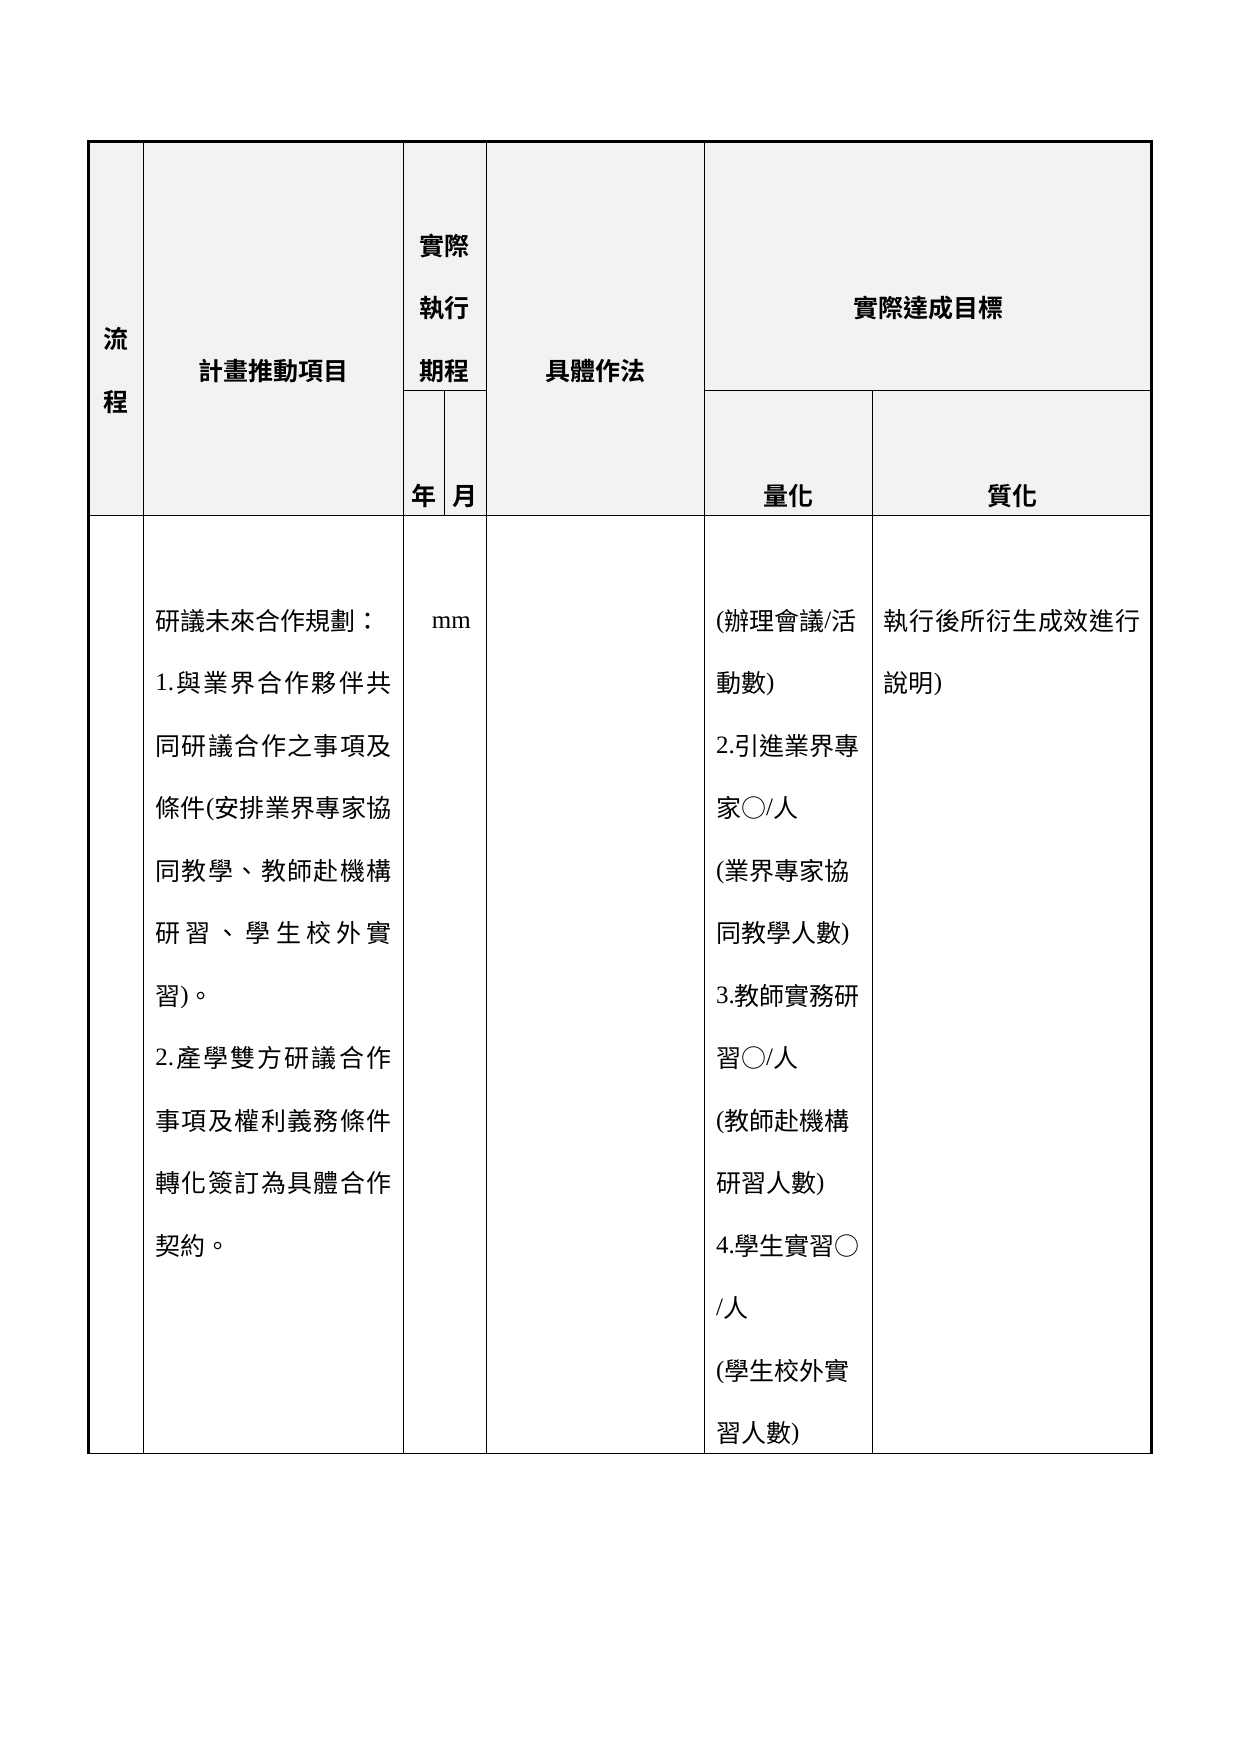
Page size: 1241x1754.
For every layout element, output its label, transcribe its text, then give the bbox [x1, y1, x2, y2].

table_cell 年 [404, 391, 444, 515]
table_cell 量化 [705, 391, 872, 515]
table_cell 月 [445, 391, 486, 515]
table_cell [487, 516, 704, 1453]
table_cell 執行後所衍生成效進行說明) [873, 516, 1150, 1453]
table_header 實際達成目標 [705, 143, 1150, 390]
table_cell mm [404, 516, 486, 1453]
table_cell (辦理會議/活動數) 2.引進業界專家○/人 (業界專家協同教學人數) 3.教師實務研習○/人 (教師赴機構研習人數) 4.學生實習○/人 (學生校外實習人數) [705, 516, 872, 1453]
table_cell [90, 516, 143, 1453]
table_header 流程 [90, 143, 143, 515]
table_header 計畫推動項目 [144, 143, 403, 515]
table_header 具體作法 [487, 143, 704, 515]
table_header 實際 執行 期程 [404, 143, 486, 390]
table_cell 質化 [873, 391, 1150, 515]
table_cell 研議未來合作規劃： 1.與業界合作夥伴共同研議合作之事項及條件(安排業界專家協同教學、教師赴機構研習、學生校外實習)。 2.產學雙方研議合作事項及權利義務條件轉化簽訂為具體合作契約。 [144, 516, 403, 1453]
